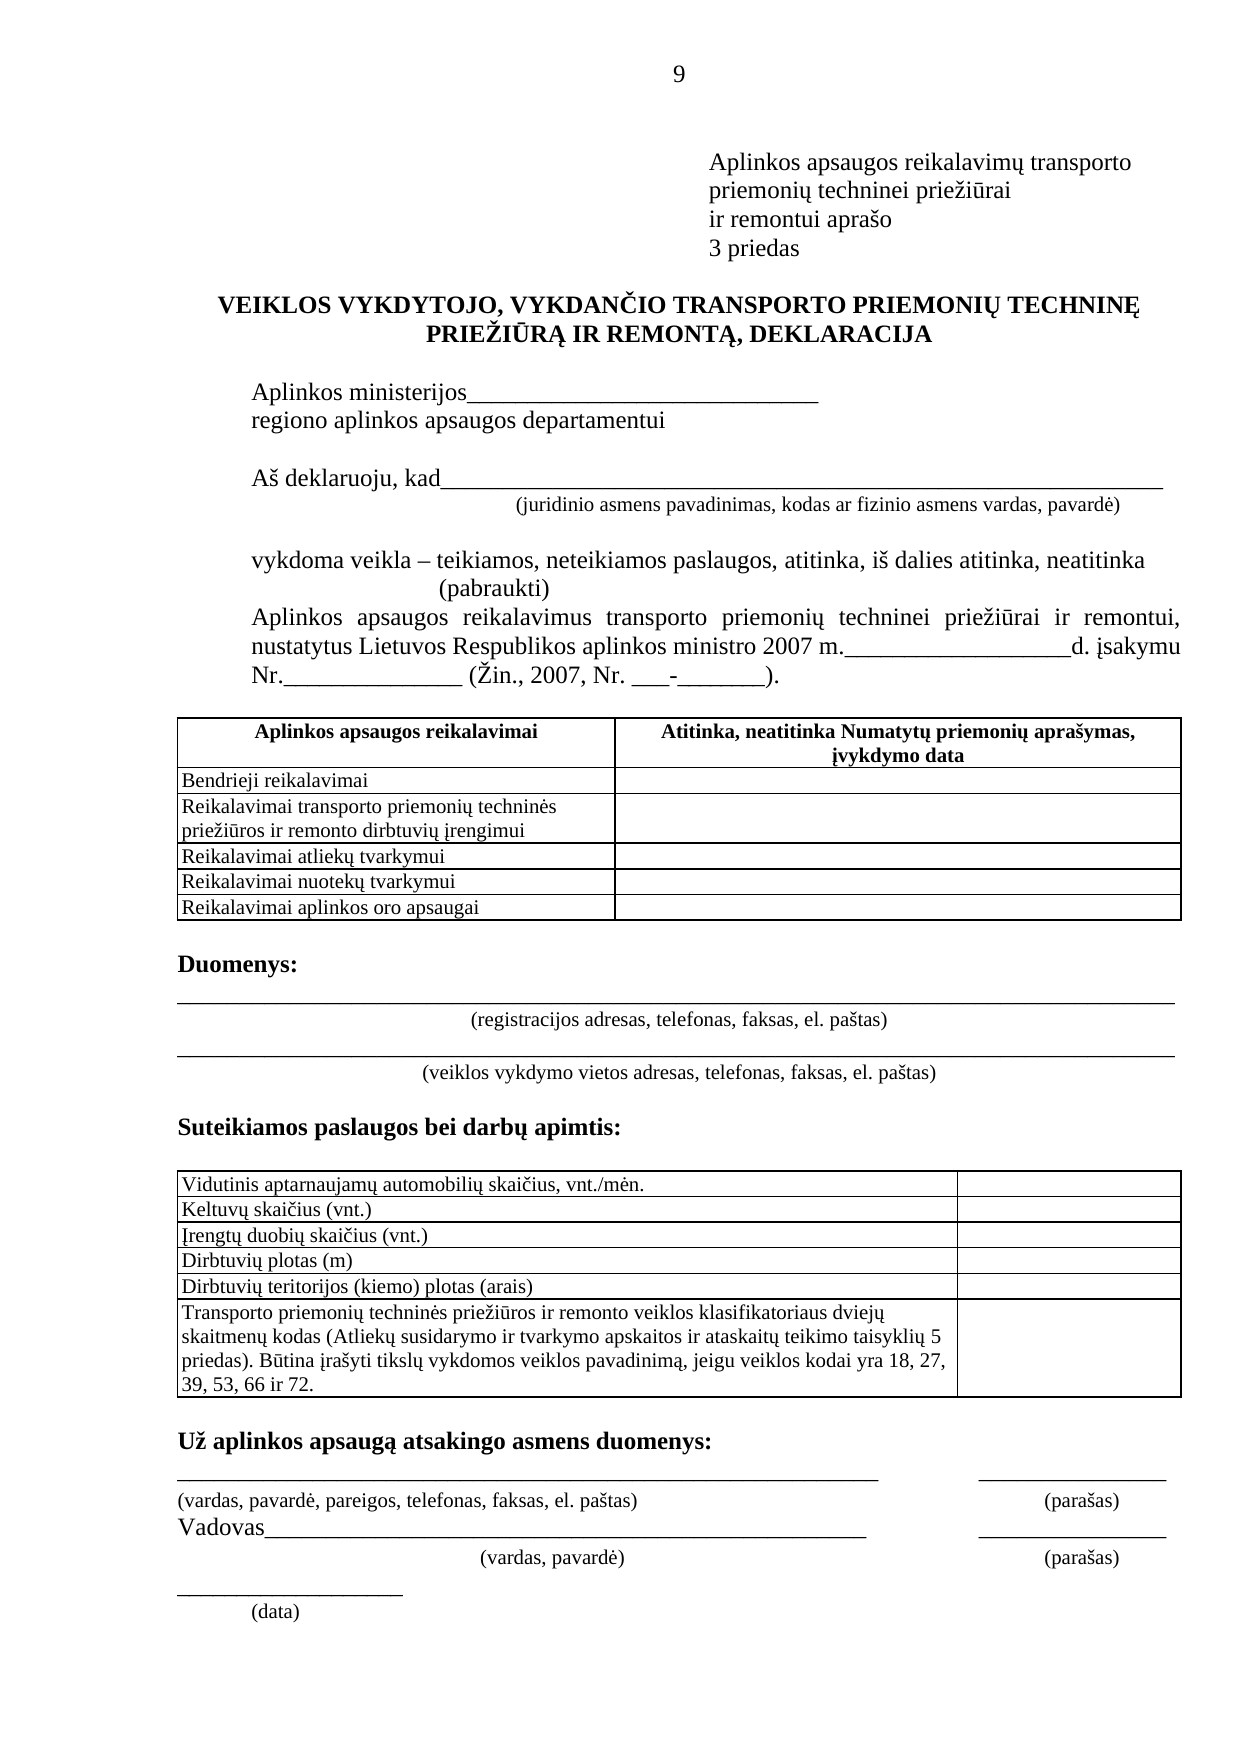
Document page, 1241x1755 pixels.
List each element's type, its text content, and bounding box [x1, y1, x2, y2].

text regiono aplinkos apsaugos departamentui [177, 406, 1181, 434]
table_cell Dirbtuvių plotas (m) [178, 1248, 957, 1272]
table_cell Reikalavimai nuotekų tvarkymui [178, 870, 614, 893]
text (juridinio asmens pavadinimas, kodas ar fizinio asmens vardas, pavardė) [177, 492, 1181, 516]
table_cell Dirbtuvių teritorijos (kiemo) plotas (arais) [178, 1274, 957, 1298]
table_cell [616, 895, 1180, 919]
text Suteikiamos paslaugos bei darbų apimtis: [177, 1112, 1181, 1141]
text (vardas, pavardė, pareigos, telefonas, faksas, el. paštas) (parašas) [177, 1484, 1181, 1512]
text 3 priedas [177, 233, 1181, 262]
text Duomenys: [177, 949, 1181, 978]
table_cell [616, 870, 1180, 893]
text (pabraukti) [177, 573, 1181, 602]
table_header Vidutinis aptarnaujamų automobilių skaičius, vnt./mėn. [178, 1172, 957, 1196]
text (data) [177, 1599, 1181, 1623]
table_cell Reikalavimai transporto priemonių techninės priežiūros ir remonto dirbtuvių įrengimui [178, 794, 614, 842]
table_header Aplinkos apsaugos reikalavimai [178, 719, 614, 767]
table_cell Keltuvų skaičius (vnt.) [178, 1197, 957, 1221]
table_cell [958, 1248, 1180, 1272]
table_cell [616, 768, 1180, 792]
table_cell Transporto priemonių techninės priežiūros ir remonto veiklos klasifikatoriaus dviejų skaitmenų kodas (Atliekų susidarymo ir tvarkymo apskaitos ir ataskaitų teikimo taisyklių 5 priedas). Būtina įrašyti tikslų vykdomos veiklos pavadinimą, jeigu veiklos kodai yra 18, 27, 39, 53, 66 ir 72. [178, 1300, 957, 1396]
text Aš deklaruoju, kad [177, 463, 1181, 492]
table_cell [958, 1274, 1180, 1298]
text Vadovas _______________ [177, 1512, 1181, 1541]
text VEIKLOS VYKDYTOJO, VYKDANČIO TRANSPORTO PRIEMONIŲ TECHNINĘ PRIEŽIŪRĄ IR REMONTĄ, DEKLARACIJA [177, 291, 1181, 348]
text ir remontui aprašo [177, 204, 1181, 233]
table_header Atitinka, neatitinka Numatytų priemonių aprašymas, įvykdymo data [616, 719, 1180, 767]
text vykdoma veikla – teikiamos, neteikiamos paslaugos, atitinka, iš dalies atitinka, neatitinka [177, 545, 1181, 573]
text Aplinkos apsaugos reikalavimų transporto [177, 147, 1181, 176]
text (vardas, pavardė) (parašas) [177, 1541, 1181, 1570]
text (veiklos vykdymo vietos adresas, telefonas, faksas, el. paštas) [177, 1060, 1181, 1084]
table_cell Reikalavimai aplinkos oro apsaugai [178, 895, 614, 919]
table_cell [958, 1197, 1180, 1221]
table_cell [616, 794, 1180, 842]
table_cell Bendrieji reikalavimai [178, 768, 614, 792]
text Už aplinkos apsaugą atsakingo asmens duomenys: [177, 1426, 1181, 1455]
table_cell Reikalavimai atliekų tvarkymui [178, 844, 614, 868]
text priemonių techninei priežiūrai [177, 176, 1181, 204]
table_cell [958, 1300, 1180, 1396]
text Aplinkos apsaugos reikalavimus transporto priemonių techninei priežiūrai ir remontui, nustatytus Lietuvos Respublikos aplinkos ministro 2007 m. d. įsakymu [251, 602, 1181, 660]
table_header [958, 1172, 1180, 1196]
text _______________ [177, 1455, 1181, 1484]
text Aplinkos ministerijos [177, 377, 1181, 406]
table_cell [616, 844, 1180, 868]
table_cell [958, 1223, 1180, 1247]
table_cell Įrengtų duobių skaičius (vnt.) [178, 1223, 957, 1247]
text Nr. (Žin., 2007, Nr. ___- ). [251, 660, 1181, 688]
text (registracijos adresas, telefonas, faksas, el. paštas) [177, 1007, 1181, 1031]
